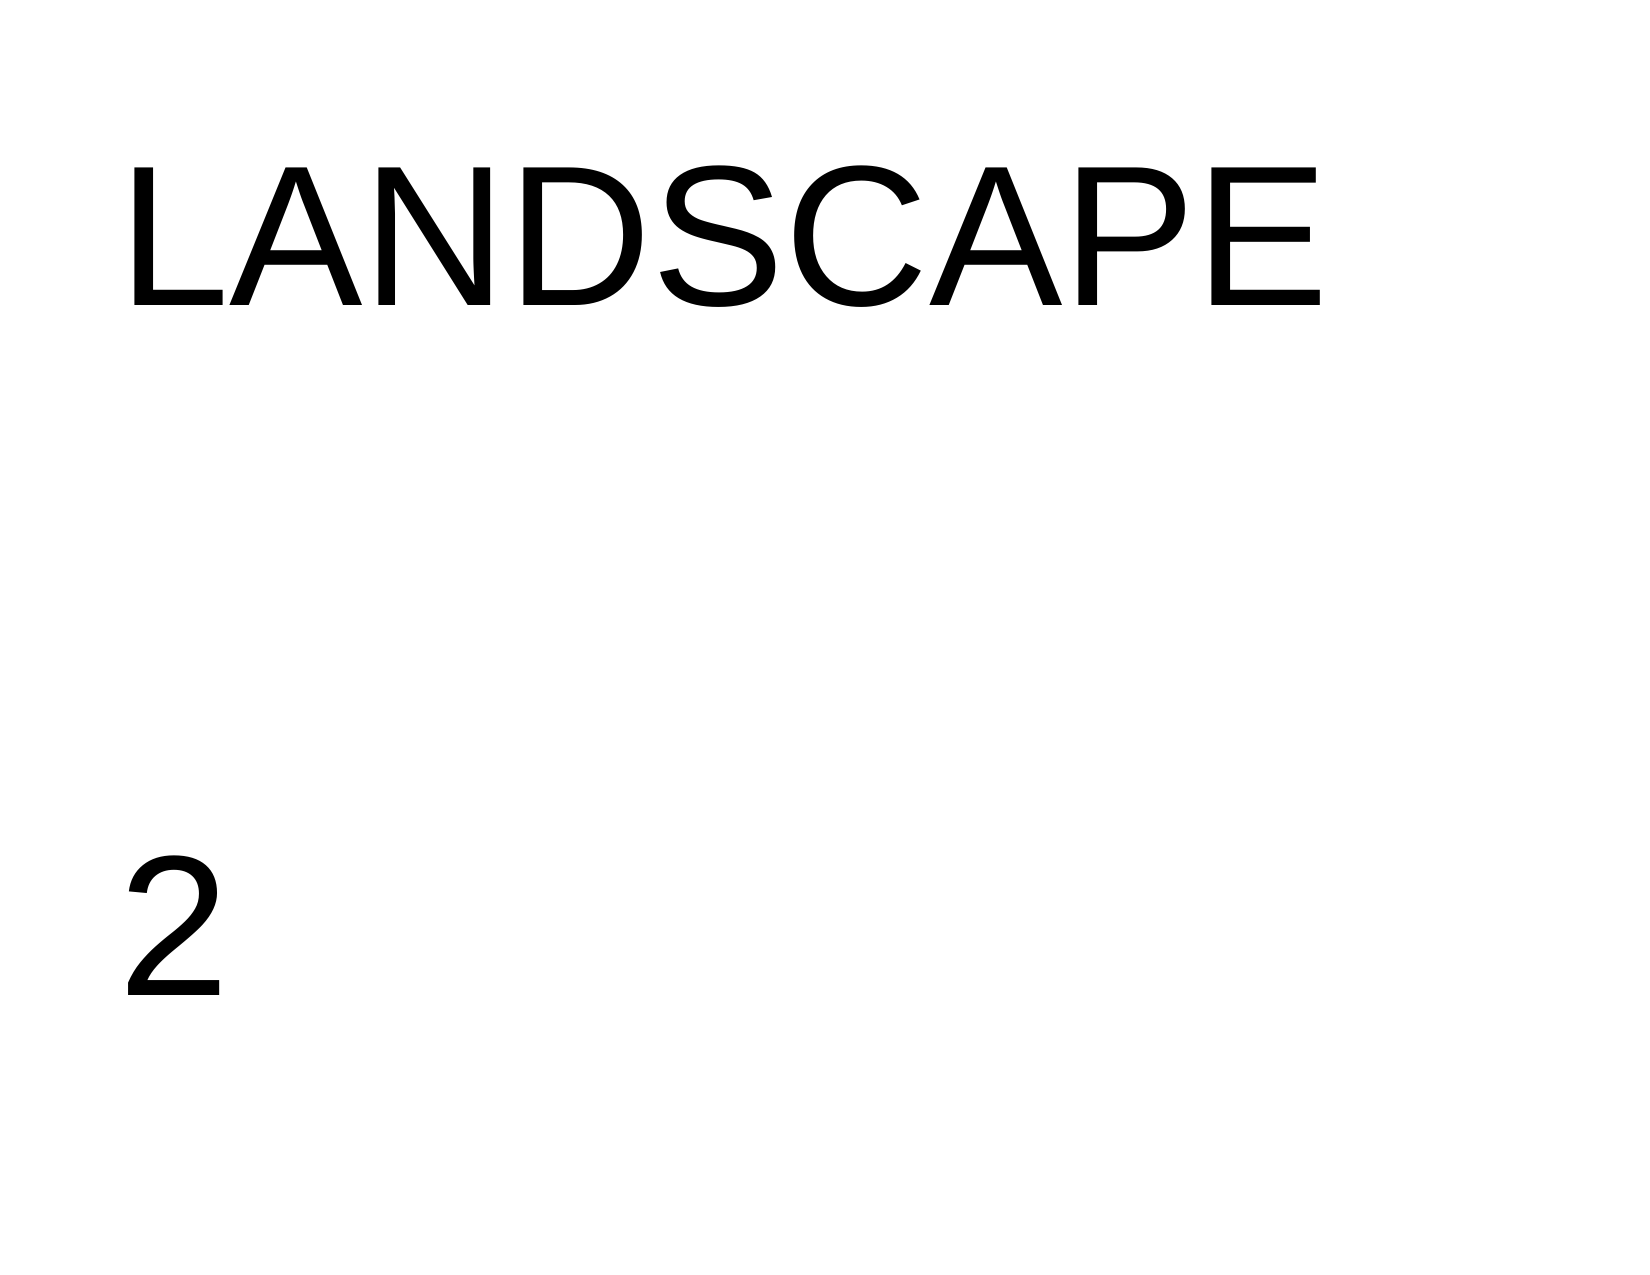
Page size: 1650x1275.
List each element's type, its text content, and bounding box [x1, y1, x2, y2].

text LANDSCAPE 2 [118, 118, 1532, 1038]
